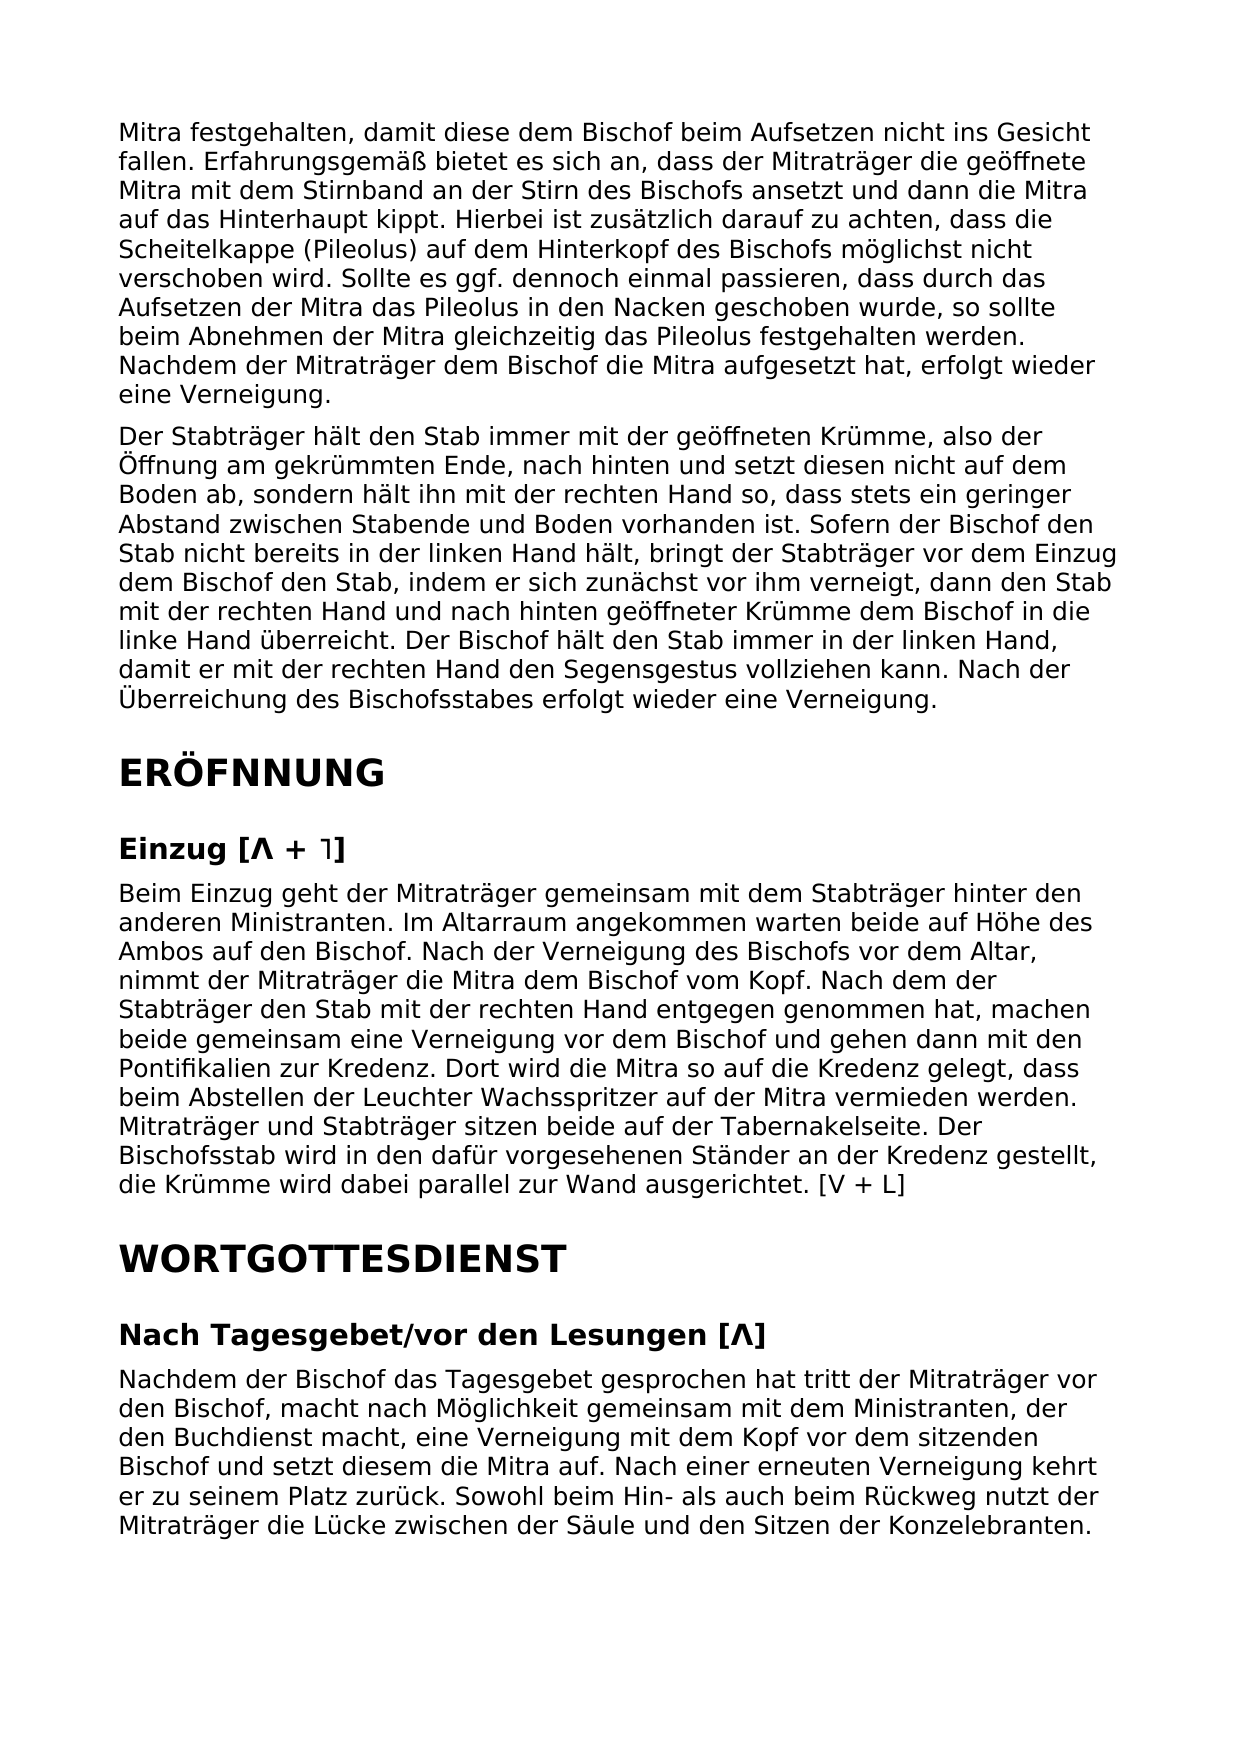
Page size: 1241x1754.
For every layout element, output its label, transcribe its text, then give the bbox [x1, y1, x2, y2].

text Mitra festgehalten, damit diese dem Bischof beim Aufsetzen nicht ins Gesicht fallen. Erfahrungsgemäß bietet es sich an, dass der Mitraträger die geöffnete Mitra mit dem Stirnband an der Stirn des Bischofs ansetzt und dann die Mitra auf das Hinterhaupt kippt. Hierbei ist zusätzlich darauf zu achten, dass die Scheitelkappe (Pileolus) auf dem Hinterkopf des Bischofs möglichst nicht verschoben wird. Sollte es ggf. dennoch einmal passieren, dass durch das Aufsetzen der Mitra das Pileolus in den Nacken geschoben wurde, so sollte beim Abnehmen der Mitra gleichzeitig das Pileolus festgehalten werden. Nachdem der Mitraträger dem Bischof die Mitra aufgesetzt hat, erfolgt wieder eine Verneigung. [118, 118, 1122, 410]
text Beim Einzug geht der Mitraträger gemeinsam mit dem Stabträger hinter den anderen Ministranten. Im Altarraum angekommen warten beide auf Höhe des Ambos auf den Bischof. Nach der Verneigung des Bischofs vor dem Altar, nimmt der Mitraträger die Mitra dem Bischof vom Kopf. Nach dem der Stabträger den Stab mit der rechten Hand entgegen genommen hat, machen beide gemeinsam eine Verneigung vor dem Bischof und gehen dann mit den Pontifikalien zur Kredenz. Dort wird die Mitra so auf die Kredenz gelegt, dass beim Abstellen der Leuchter Wachsspritzer auf der Mitra vermieden werden. Mitraträger und Stabträger sitzen beide auf der Tabernakelseite. Der Bischofsstab wird in den dafür vorgesehenen Ständer an der Kredenz gestellt, die Krümme wird dabei parallel zur Wand ausgerichtet. [V + L] [118, 879, 1122, 1200]
text Der Stabträger hält den Stab immer mit der geöffneten Krümme, also der Öffnung am gekrümmten Ende, nach hinten und setzt diesen nicht auf dem Boden ab, sondern hält ihn mit der rechten Hand so, dass stets ein geringer Abstand zwischen Stabende und Boden vorhanden ist. Sofern der Bischof den Stab nicht bereits in der linken Hand hält, bringt der Stabträger vor dem Einzug dem Bischof den Stab, indem er sich zunächst vor ihm verneigt, dann den Stab mit der rechten Hand und nach hinten geöffneter Krümme dem Bischof in die linke Hand überreicht. Der Bischof hält den Stab immer in der linken Hand, damit er mit der rechten Hand den Segensgestus vollziehen kann. Nach der Überreichung des Bischofsstabes erfolgt wieder eine Verneigung. [118, 422, 1122, 714]
subtitle Nach Tagesgebet/vor den Lesungen [Ʌ] [118, 1318, 1122, 1352]
text Nachdem der Bischof das Tagesgebet gesprochen hat tritt der Mitraträger vor den Bischof, macht nach Möglichkeit gemeinsam mit dem Ministranten, der den Buchdienst macht, eine Verneigung mit dem Kopf vor dem sitzenden Bischof und setzt diesem die Mitra auf. Nach einer erneuten Verneigung kehrt er zu seinem Platz zurück. Sowohl beim Hin- als auch beim Rückweg nutzt der Mitraträger die Lücke zwischen der Säule und den Sitzen der Konzelebranten. [118, 1365, 1122, 1540]
subtitle WORTGOTTESDIENST [118, 1237, 1122, 1281]
subtitle Einzug [Ʌ + ˥] [118, 833, 1122, 867]
subtitle ERÖFNNUNG [118, 751, 1122, 795]
